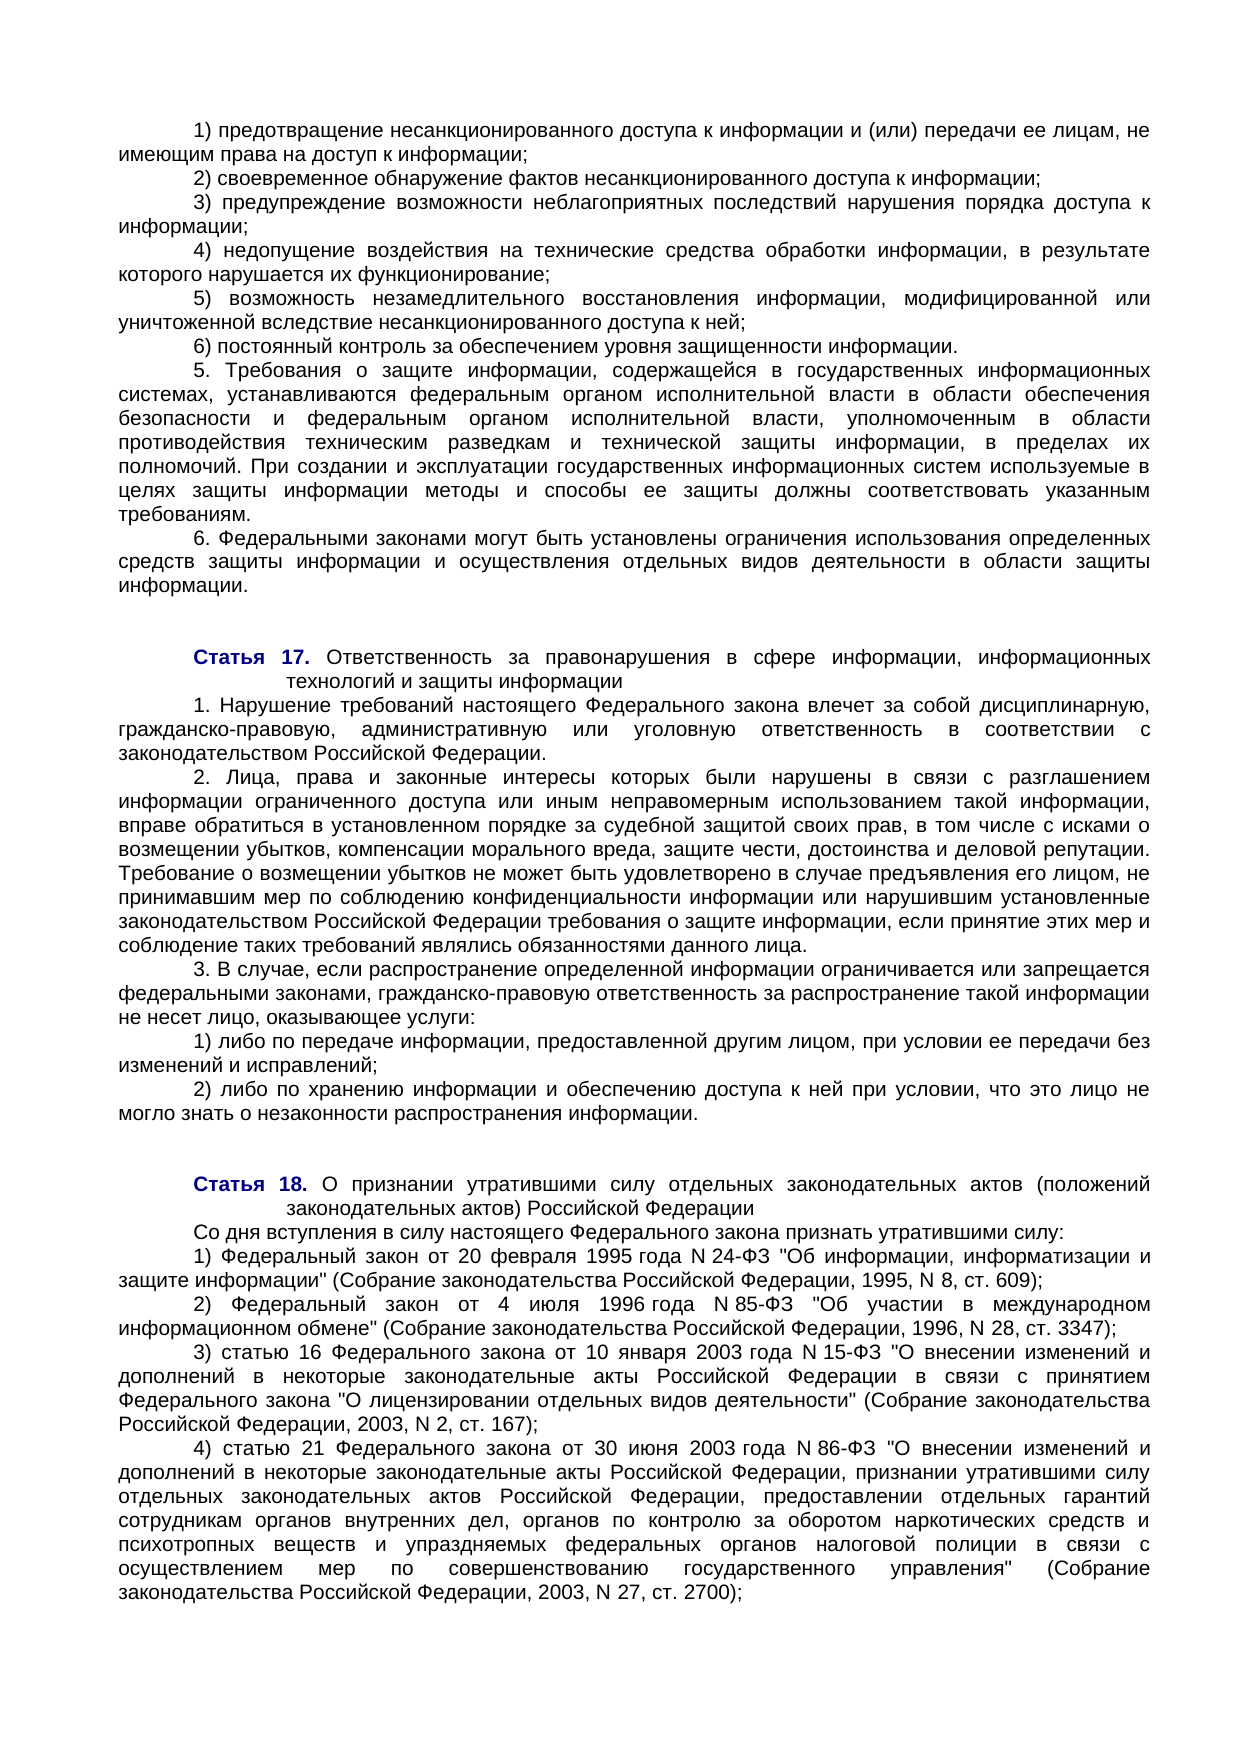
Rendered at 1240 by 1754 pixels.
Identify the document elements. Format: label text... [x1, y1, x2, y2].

text 2) Федеральный закон от 4 июля 1996 года N 85-ФЗ "Об участии в международном информационном обмене" (Собрание законодательства Российской Федерации, 1996, N 28, ст. 3347); [118, 1292, 1151, 1340]
text 5. Требования о защите информации, содержащейся в государственных информационных системах, устанавливаются федеральным органом исполнительной власти в области обеспечения безопасности и федеральным органом исполнительной власти, уполномоченным в области противодействия техническим разведкам и технической защиты информации, в пределах их полномочий. При создании и эксплуатации государственных информационных систем используемые в целях защиты информации методы и способы ее защиты должны соответствовать указанным требованиям. [118, 358, 1151, 525]
text Со дня вступления в силу настоящего Федерального закона признать утратившими силу: [118, 1220, 1151, 1244]
text 3) статью 16 Федерального закона от 10 января 2003 года N 15-ФЗ "О внесении изменений и дополнений в некоторые законодательные акты Российской Федерации в связи с принятием Федерального закона "О лицензировании отдельных видов деятельности" (Собрание законодательства Российской Федерации, 2003, N 2, ст. 167); [118, 1340, 1151, 1436]
text Статья 18. О признании утратившими силу отдельных законодательных актов (положений законодательных актов) Российской Федерации [193, 1172, 1151, 1220]
text 2) либо по хранению информации и обеспечению доступа к ней при условии, что это лицо не могло знать о незаконности распространения информации. [118, 1076, 1151, 1124]
text 4) недопущение воздействия на технические средства обработки информации, в результате которого нарушается их функционирование; [118, 238, 1151, 286]
text 1) предотвращение несанкционированного доступа к информации и (или) передачи ее лицам, не имеющим права на доступ к информации; [118, 118, 1151, 166]
text 1) Федеральный закон от 20 февраля 1995 года N 24-ФЗ "Об информации, информатизации и защите информации" (Собрание законодательства Российской Федерации, 1995, N 8, ст. 609); [118, 1244, 1151, 1292]
text 3) предупреждение возможности неблагоприятных последствий нарушения порядка доступа к информации; [118, 190, 1151, 238]
text Статья 17. Ответственность за правонарушения в сфере информации, информационных технологий и защиты информации [193, 645, 1151, 693]
text 2) своевременное обнаружение фактов несанкционированного доступа к информации; [118, 166, 1151, 190]
text 6) постоянный контроль за обеспечением уровня защищенности информации. [118, 334, 1151, 358]
text 5) возможность незамедлительного восстановления информации, модифицированной или уничтоженной вследствие несанкционированного доступа к ней; [118, 286, 1151, 334]
text 2. Лица, права и законные интересы которых были нарушены в связи с разглашением информации ограниченного доступа или иным неправомерным использованием такой информации, вправе обратиться в установленном порядке за судебной защитой своих прав, в том числе с исками о возмещении убытков, компенсации морального вреда, защите чести, достоинства и деловой репутации. Требование о возмещении убытков не может быть удовлетворено в случае предъявления его лицом, не принимавшим мер по соблюдению конфиденциальности информации или нарушившим установленные законодательством Российской Федерации требования о защите информации, если принятие этих мер и соблюдение таких требований являлись обязанностями данного лица. [118, 765, 1151, 957]
text 4) статью 21 Федерального закона от 30 июня 2003 года N 86-ФЗ "О внесении изменений и дополнений в некоторые законодательные акты Российской Федерации, признании утратившими силу отдельных законодательных актов Российской Федерации, предоставлении отдельных гарантий сотрудникам органов внутренних дел, органов по контролю за оборотом наркотических средств и психотропных веществ и упраздняемых федеральных органов налоговой полиции в связи с осуществлением мер по совершенствованию государственного управления" (Собрание законодательства Российской Федерации, 2003, N 27, ст. 2700); [118, 1436, 1151, 1603]
text 1. Нарушение требований настоящего Федерального закона влечет за собой дисциплинарную, гражданско-правовую, административную или уголовную ответственность в соответствии с законодательством Российской Федерации. [118, 693, 1151, 765]
text 3. В случае, если распространение определенной информации ограничивается или запрещается федеральными законами, гражданско-правовую ответственность за распространение такой информации не несет лицо, оказывающее услуги: [118, 957, 1151, 1028]
text 1) либо по передаче информации, предоставленной другим лицом, при условии ее передачи без изменений и исправлений; [118, 1028, 1151, 1076]
text 6. Федеральными законами могут быть установлены ограничения использования определенных средств защиты информации и осуществления отдельных видов деятельности в области защиты информации. [118, 525, 1151, 597]
